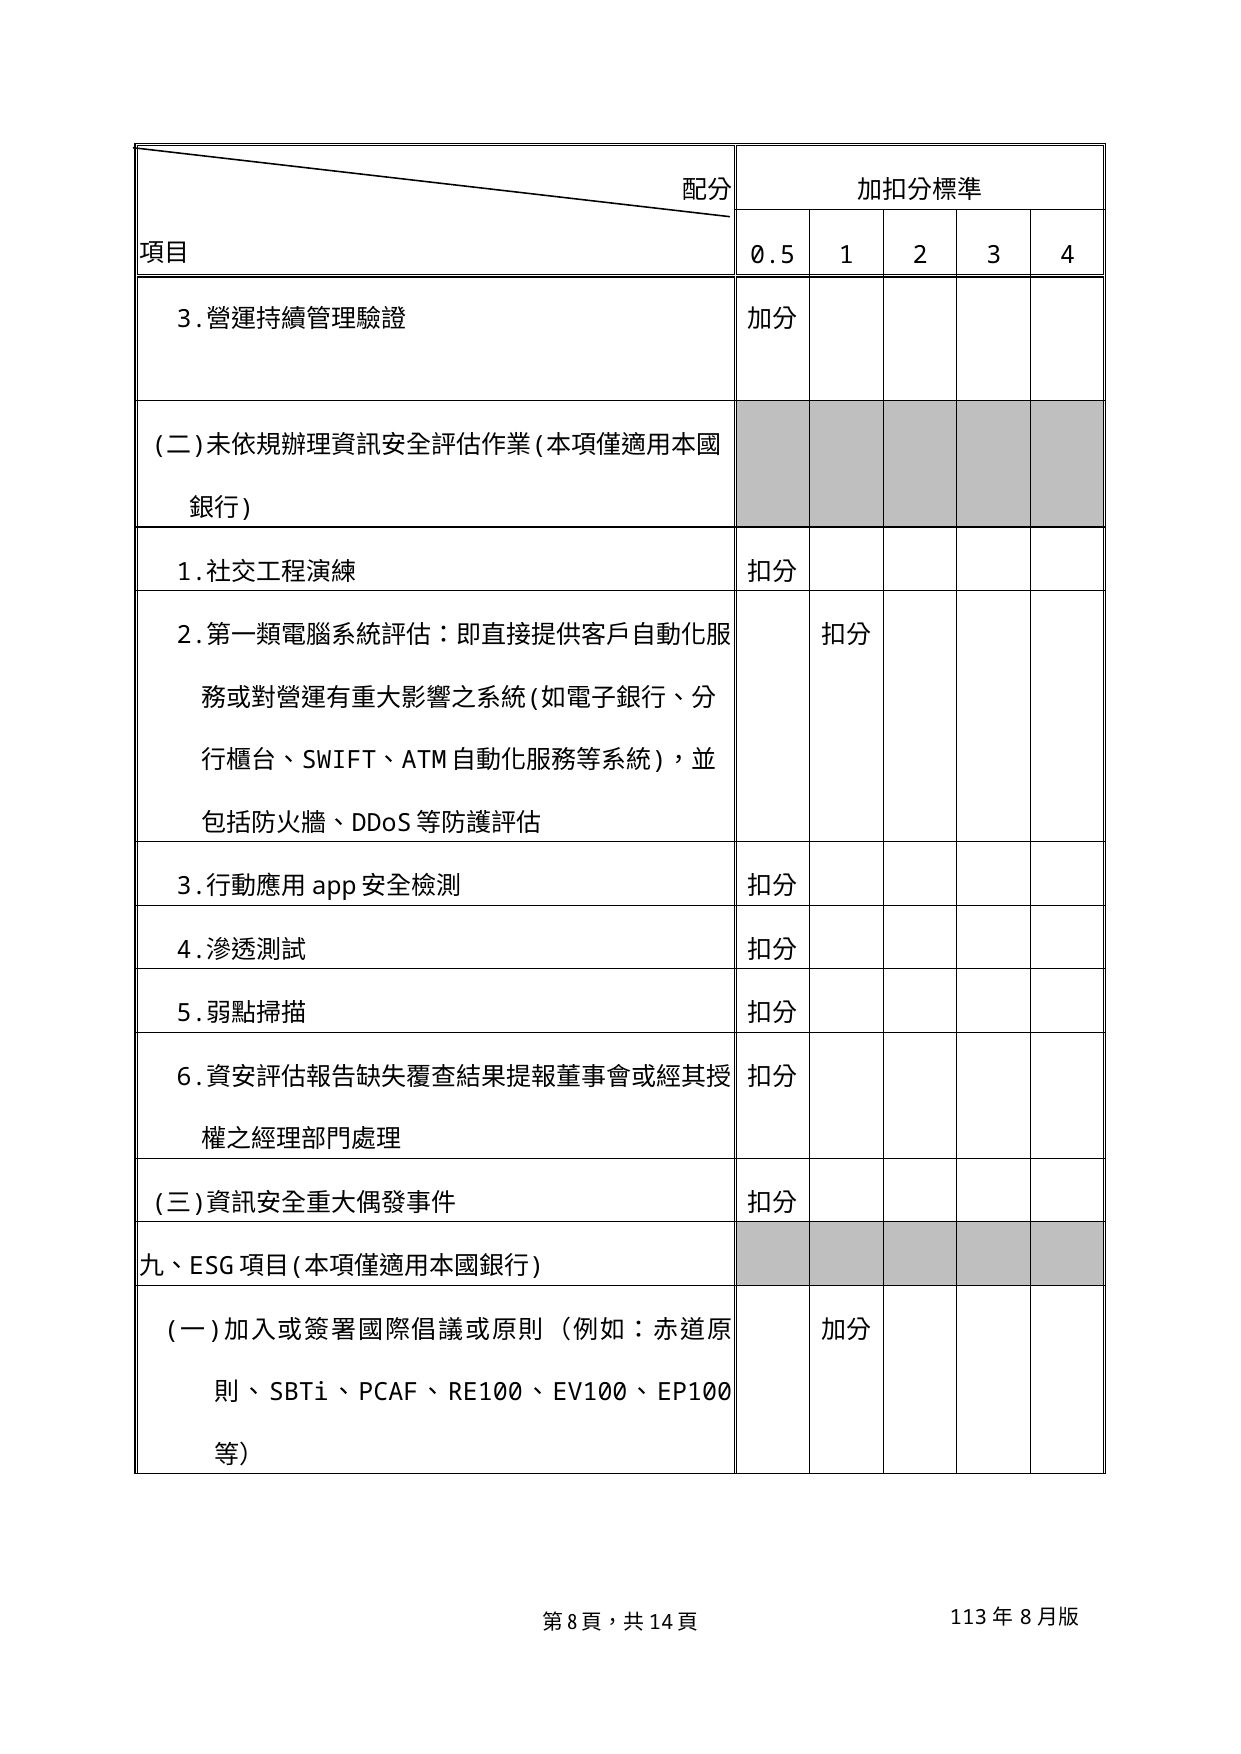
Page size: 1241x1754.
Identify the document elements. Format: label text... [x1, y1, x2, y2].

table_cell 3 [957, 210, 1030, 274]
table_cell [1031, 1286, 1103, 1473]
table_cell 扣分 [810, 591, 883, 841]
table_cell [957, 1033, 1030, 1158]
table_cell [884, 842, 956, 904]
table_cell [957, 278, 1030, 400]
table_cell 九、ESG項目(本項僅適用本國銀行) [138, 1222, 734, 1285]
table_cell 2 [884, 210, 956, 274]
table_cell 3.行動應用app安全檢測 [138, 842, 734, 904]
table_cell [884, 1222, 956, 1285]
table_cell [810, 842, 883, 904]
table_cell [1031, 969, 1103, 1032]
table_cell [957, 1222, 1030, 1285]
table_cell [810, 278, 883, 400]
table_cell 4.滲透測試 [138, 906, 734, 968]
table_cell (二)未依規辦理資訊安全評估作業(本項僅適用本國銀行) [138, 401, 734, 526]
table_cell [810, 969, 883, 1032]
table_cell [884, 591, 956, 841]
table_cell [737, 1222, 809, 1285]
table_cell [957, 1286, 1030, 1473]
table_cell [884, 1159, 956, 1221]
table_cell (一)加入或簽署國際倡議或原則（例如：赤道原則、SBTi、PCAF、RE100、EV100、EP100等） [138, 1286, 734, 1473]
table_cell [1031, 528, 1103, 590]
table_cell 扣分 [737, 906, 809, 968]
table_cell 1 [810, 210, 883, 274]
table_cell 扣分 [737, 1159, 809, 1221]
table_cell [957, 969, 1030, 1032]
table_cell [810, 401, 883, 526]
table_cell [1031, 278, 1103, 400]
table_header 配分 項目 [138, 146, 734, 274]
table_cell 2.第一類電腦系統評估：即直接提供客戶自動化服務或對營運有重大影響之系統(如電子銀行、分行櫃台、SWIFT、ATM自動化服務等系統)，並包括防火牆、DDoS等防護評估 [138, 591, 734, 841]
table_cell [810, 528, 883, 590]
table_cell [1031, 591, 1103, 841]
table_cell [737, 1286, 809, 1473]
table_cell 扣分 [737, 969, 809, 1032]
table_cell [810, 1222, 883, 1285]
table_cell 1.社交工程演練 [138, 528, 734, 590]
table_cell [1031, 401, 1103, 526]
table_cell [957, 906, 1030, 968]
table_cell 6.資安評估報告缺失覆查結果提報董事會或經其授權之經理部門處理 [138, 1033, 734, 1158]
table_cell 加分 [737, 278, 809, 400]
table_cell [957, 842, 1030, 904]
table_cell 3.營運持續管理驗證 [138, 278, 734, 400]
table_cell [884, 528, 956, 590]
table_header 加扣分標準 [737, 146, 1103, 209]
table_cell [1031, 1033, 1103, 1158]
table_cell (三)資訊安全重大偶發事件 [138, 1159, 734, 1221]
table_cell 扣分 [737, 1033, 809, 1158]
table_cell [810, 906, 883, 968]
table_cell [810, 1159, 883, 1221]
table_cell [957, 528, 1030, 590]
table_cell [884, 1286, 956, 1473]
table_cell 0.5 [737, 210, 809, 274]
table_cell [1031, 842, 1103, 904]
table_cell [1031, 1222, 1103, 1285]
table_cell [884, 906, 956, 968]
table_cell [957, 1159, 1030, 1221]
table_cell [957, 401, 1030, 526]
table_cell [737, 401, 809, 526]
table_cell [1031, 906, 1103, 968]
table_cell [884, 969, 956, 1032]
table_cell [810, 1033, 883, 1158]
table_cell [1031, 1159, 1103, 1221]
table_cell [884, 401, 956, 526]
table_cell [884, 1033, 956, 1158]
table_cell 加分 [810, 1286, 883, 1473]
table_cell 4 [1031, 210, 1103, 274]
table_cell [957, 591, 1030, 841]
table_cell [737, 591, 809, 841]
table_cell 扣分 [737, 842, 809, 904]
table_cell [884, 278, 956, 400]
table_cell 扣分 [737, 528, 809, 590]
table_cell 5.弱點掃描 [138, 969, 734, 1032]
